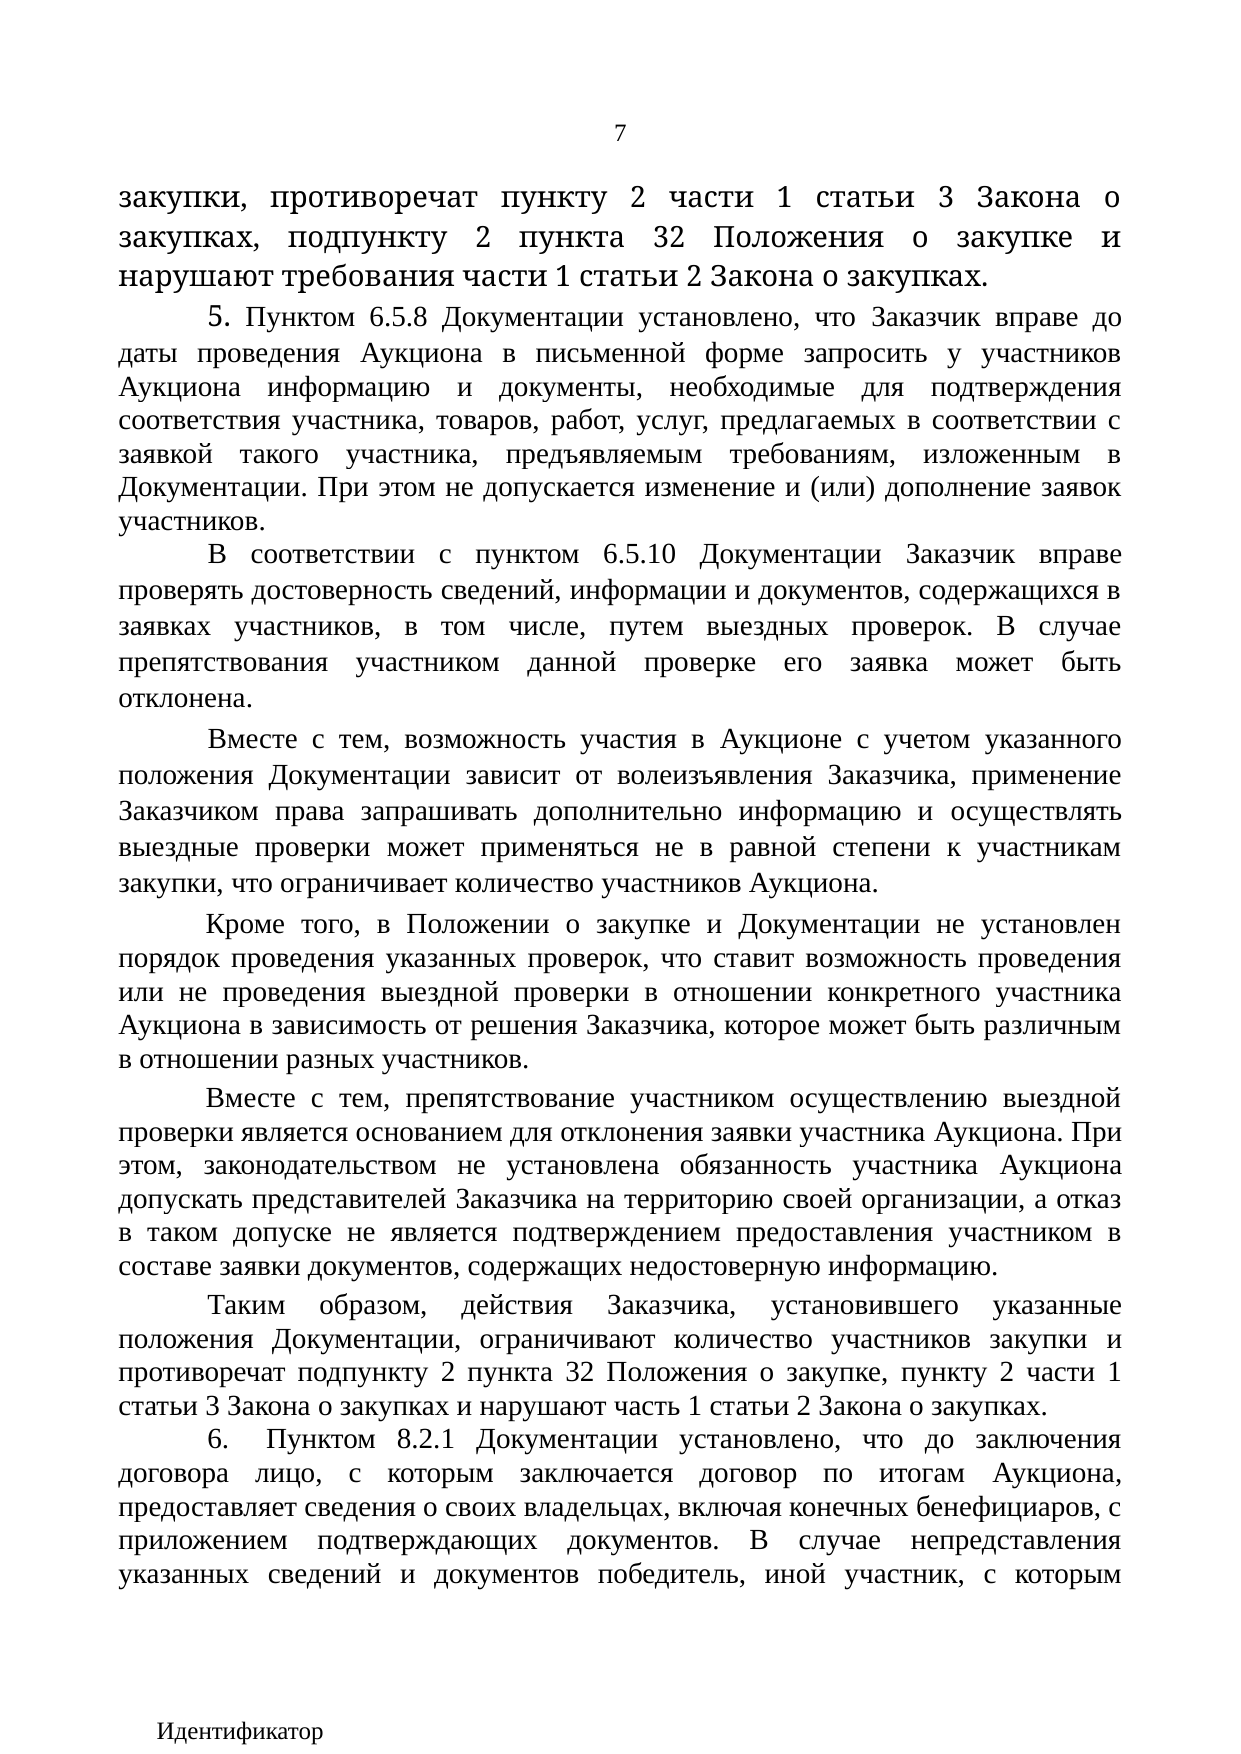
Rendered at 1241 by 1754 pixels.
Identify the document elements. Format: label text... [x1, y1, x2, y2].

text 6. Пунктом 8.2.1 Документации установлено, что до заключения договора лицо, с которым заключается договор по итогам Аукциона, предоставляет сведения о своих владельцах, включая конечных бенефициаров, с приложением подтверждающих документов. В случае непредставления указанных сведений и документов победитель, иной участник, с которым [118, 1422, 1122, 1589]
text В соответствии с пунктом 6.5.10 Документации Заказчик вправе проверять достоверность сведений, информации и документов, содержащихся в заявках участников, в том числе, путем выездных проверок. В случае препятствования участником данной проверке его заявка может быть отклонена. [118, 536, 1122, 713]
text Кроме того, в Положении о закупке и Документации не установлен порядок проведения указанных проверок, что ставит возможность проведения или не проведения выездной проверки в отношении конкретного участника Аукциона в зависимость от решения Заказчика, которое может быть различным в отношении разных участников. [118, 907, 1122, 1074]
text 5. Пунктом 6.5.8 Документации установлено, что Заказчик вправе до даты проведения Аукциона в письменной форме запросить у участников Аукциона информацию и документы, необходимые для подтверждения соответствия участника, товаров, работ, услуг, предлагаемых в соответствии с заявкой такого участника, предъявляемым требованиям, изложенным в Документации. При этом не допускается изменение и (или) дополнение заявок участников. [118, 295, 1122, 536]
text Вместе с тем, возможность участия в Аукционе с учетом указанного положения Документации зависит от волеизъявления Заказчика, применение Заказчиком права запрашивать дополнительно информацию и осуществлять выездные проверки может применяться не в равной степени к участникам закупки, что ограничивает количество участников Аукциона. [118, 721, 1122, 898]
text закупки, противоречат пункту 2 части 1 статьи 3 Закона о закупках, подпункту 2 пункта 32 Положения о закупке и нарушают требования части 1 статьи 2 Закона о закупках. [118, 176, 1122, 295]
text Таким образом, действия Заказчика, установившего указанные положения Документации, ограничивают количество участников закупки и противоречат подпункту 2 пункта 32 Положения о закупке, пункту 2 части 1 статьи 3 Закона о закупках и нарушают часть 1 статьи 2 Закона о закупках. [118, 1287, 1122, 1422]
text Вместе с тем, препятствование участником осуществлению выездной проверки является основанием для отклонения заявки участника Аукциона. При этом, законодательством не установлена обязанность участника Аукциона допускать представителей Заказчика на территорию своей организации, а отказ в таком допуске не является подтверждением предоставления участником в составе заявки документов, содержащих недостоверную информацию. [118, 1080, 1122, 1281]
